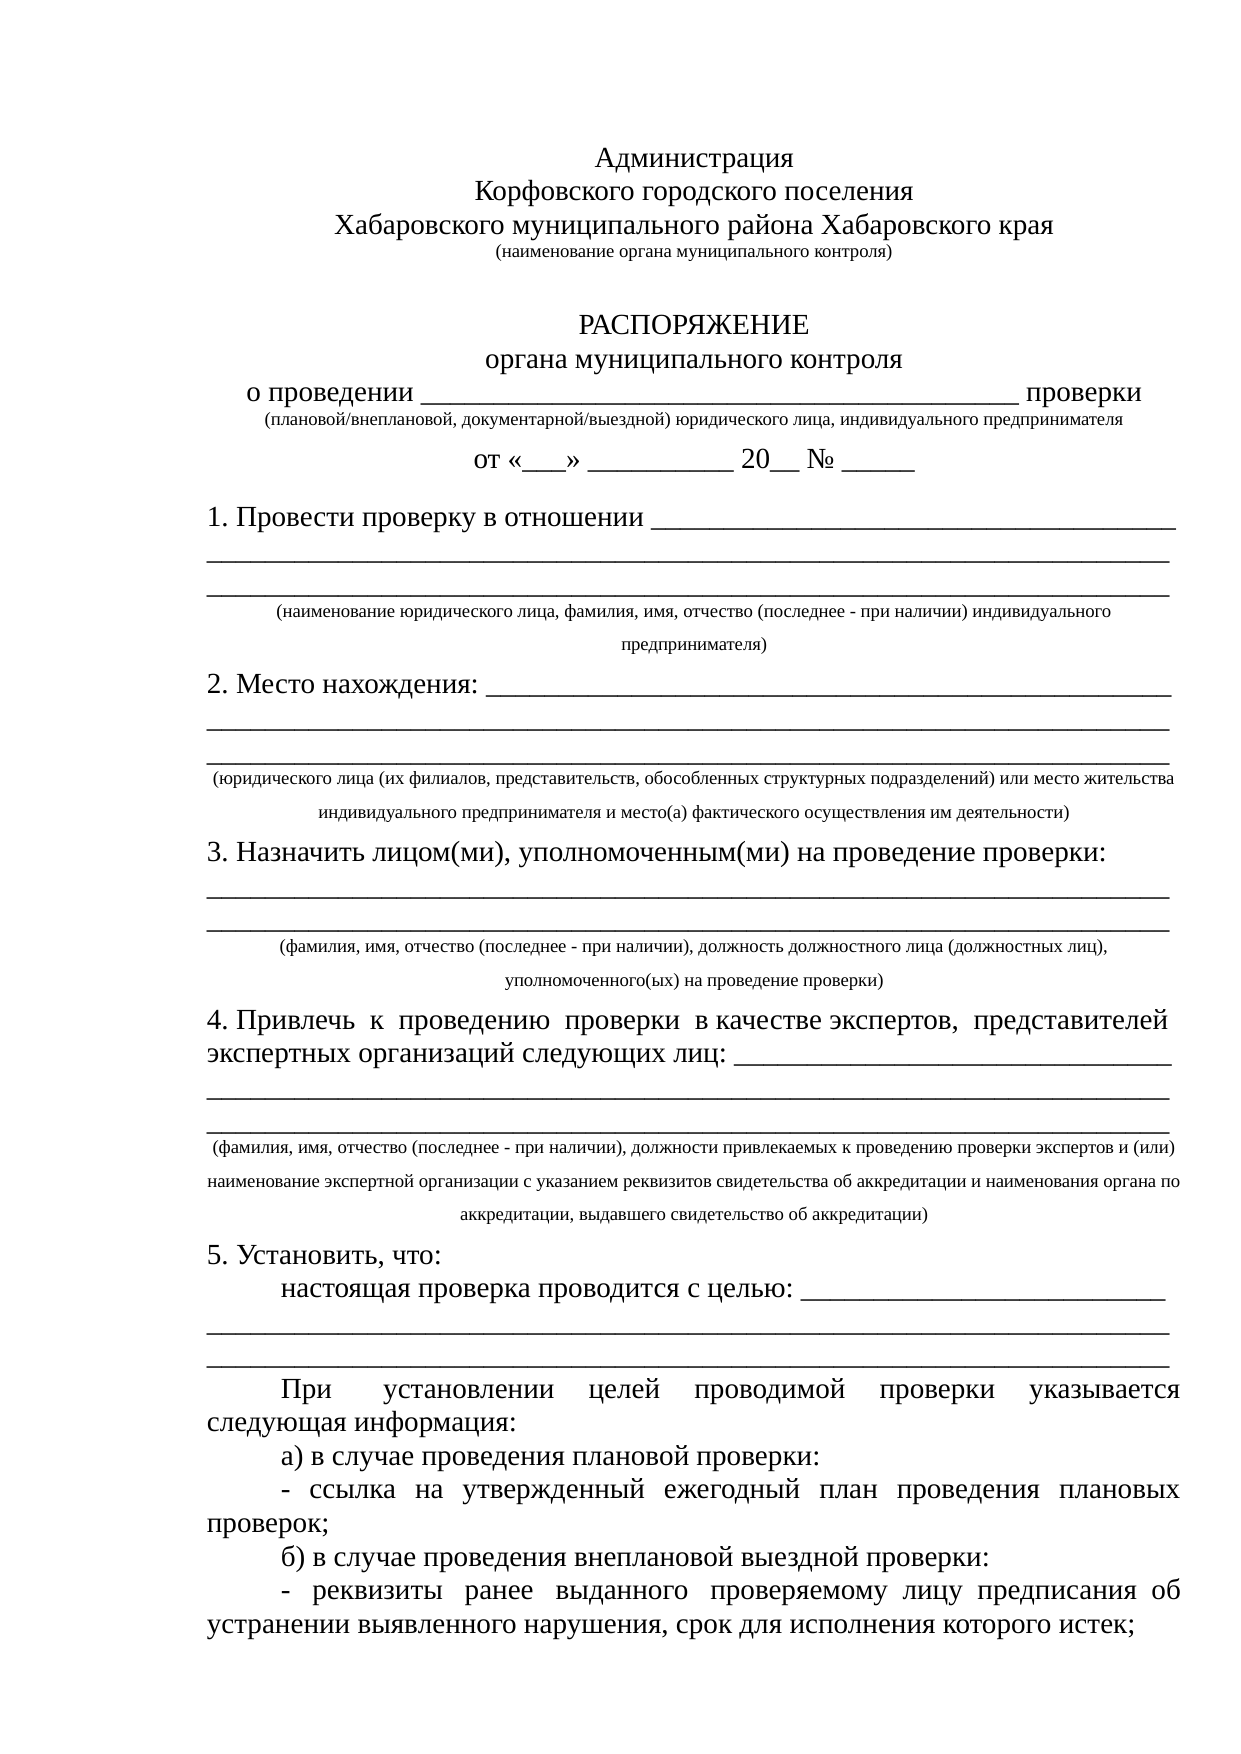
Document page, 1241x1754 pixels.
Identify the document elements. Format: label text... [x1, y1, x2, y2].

text 1. Провести проверку в отношении ____________________________________ [207, 499, 1181, 532]
text __________________________________________________________________ [207, 1304, 1181, 1337]
text 2. Место нахождения: _______________________________________________ [207, 667, 1181, 700]
text 5. Установить, что: [207, 1237, 1181, 1270]
text 3. Назначить лицом(ми), уполномоченным(ми) на проведение проверки: [207, 834, 1181, 868]
text а) в случае проведения плановой проверки: [207, 1438, 1181, 1472]
text (плановой/внеплановой, документарной/выездной) юридического лица, индивидуального предпринимателя [207, 408, 1181, 442]
text 4. Привлечь к проведению проверки в качестве экспертов, представителей [207, 1002, 1181, 1036]
text о проведении _________________________________________ проверки [207, 374, 1181, 408]
text органа муниципального контроля [207, 341, 1181, 374]
text __________________________________________________________________ [207, 1337, 1181, 1371]
text __________________________________________________________________ [207, 734, 1181, 767]
text (фамилия, имя, отчество (последнее - при наличии), должности привлекаемых к проведению проверки экспертов и (или) наименование экспертной организации с указанием реквизитов свидетельства об аккредитации и наименования органа по аккредитации, выдавшего свидетельство об аккредитации) [207, 1136, 1181, 1237]
text __________________________________________________________________ [207, 868, 1181, 901]
text - реквизиты ранее выданного проверяемому лицу предписания об устранении выявленного нарушения, срок для исполнения которого истек; [207, 1572, 1181, 1639]
text настоящая проверка проводится с целью: _________________________ [207, 1270, 1181, 1304]
text (фамилия, имя, отчество (последнее - при наличии), должность должностного лица (должностных лиц), уполномоченного(ых) на проведение проверки) [207, 935, 1181, 1002]
text (наименование органа муниципального контроля) [207, 240, 1181, 274]
text __________________________________________________________________ [207, 700, 1181, 734]
text (наименование юридического лица, фамилия, имя, отчество (последнее - при наличии) индивидуального предпринимателя) [207, 599, 1181, 667]
text __________________________________________________________________ [207, 1069, 1181, 1103]
text __________________________________________________________________ [207, 566, 1181, 599]
text (юридического лица (их филиалов, представительств, обособленных структурных подразделений) или место жительства индивидуального предпринимателя и место(а) фактического осуществления им деятельности) [207, 767, 1181, 834]
text б) в случае проведения внеплановой выездной проверки: [207, 1539, 1181, 1572]
text При установлении целей проводимой проверки указывается следующая информация: [207, 1371, 1181, 1438]
text Хабаровского муниципального района Хабаровского края [207, 207, 1181, 240]
text экспертных организаций следующих лиц: ______________________________ [207, 1036, 1181, 1069]
text - ссылка на утвержденный ежегодный план проведения плановых проверок; [207, 1472, 1181, 1539]
text от «___» __________ 20__ № _____ [207, 442, 1181, 475]
text __________________________________________________________________ [207, 1103, 1181, 1136]
text РАСПОРЯЖЕНИЕ [207, 307, 1181, 341]
text Администрация [207, 140, 1181, 173]
text Корфовского городского поселения [207, 173, 1181, 207]
text __________________________________________________________________ [207, 901, 1181, 935]
text __________________________________________________________________ [207, 532, 1181, 566]
